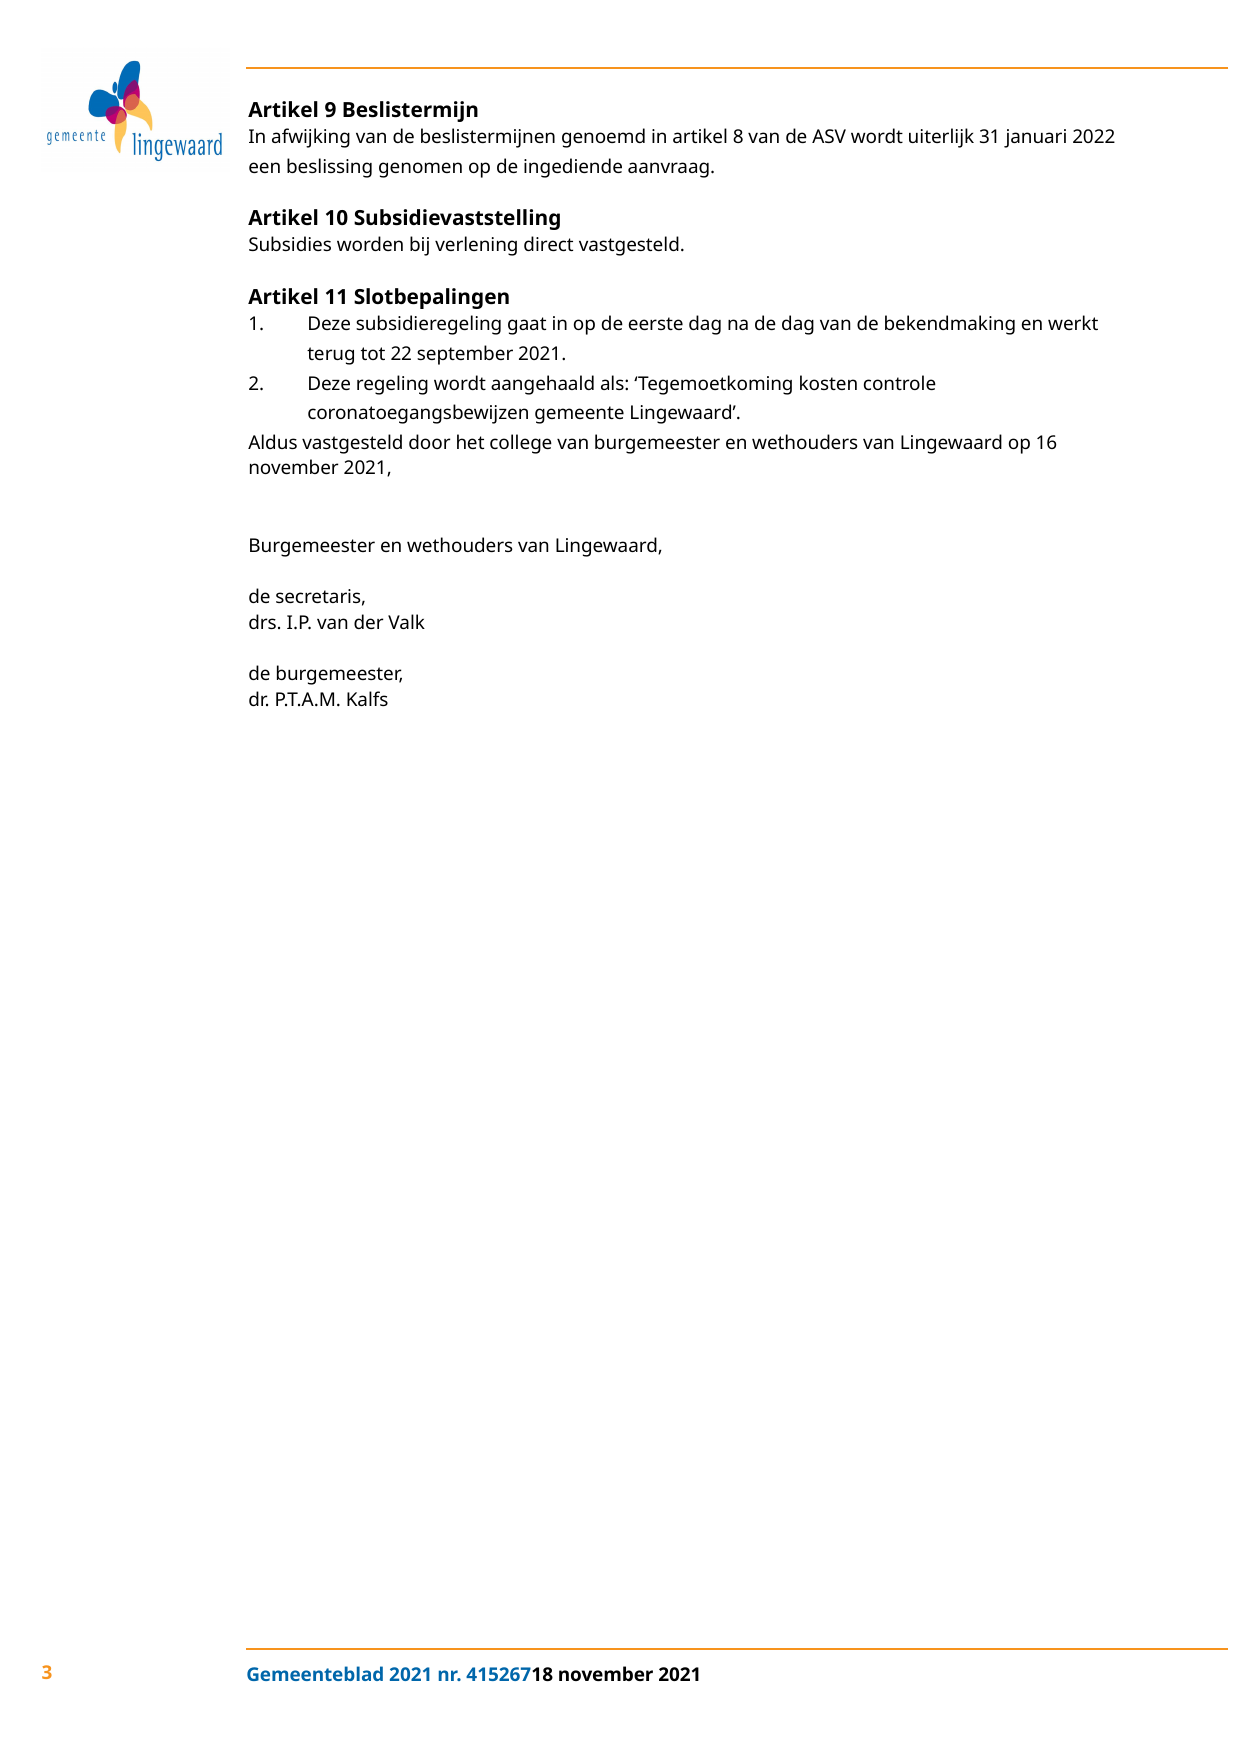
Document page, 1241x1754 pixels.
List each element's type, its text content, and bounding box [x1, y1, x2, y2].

text Artikel 11 Slotbepalingen [248, 282, 1152, 311]
text drs. I.P. van der Valk [248, 609, 1152, 635]
text Burgemeester en wethouders van Lingewaard, [248, 532, 1152, 557]
text de burgemeester, [248, 660, 1152, 686]
list Deze regeling wordt aangehaald als: ‘Tegemoetkoming kosten controle coronatoegangsbewijzen gemeente Lingewaard’. [248, 370, 1152, 425]
picture [41, 47, 231, 172]
text Subsidies worden bij verlening direct vastgesteld. [248, 232, 1152, 257]
list Deze subsidieregeling gaat in op de eerste dag na de dag van de bekendmaking en werkt terug tot 22 september 2021. [248, 311, 1152, 366]
text Artikel 9 Beslistermijn [248, 95, 1152, 123]
text In afwijking van de beslistermijnen genoemd in artikel 8 van de ASV wordt uiterlijk 31 januari 2022 een beslissing genomen op de ingediende aanvraag. [248, 123, 1152, 178]
text dr. P.T.A.M. Kalfs [248, 686, 1152, 712]
text Artikel 10 Subsidievaststelling [248, 203, 1152, 232]
text Aldus vastgesteld door het college van burgemeester en wethouders van Lingewaard op 16 november 2021, [248, 429, 1152, 480]
text de secretaris, [248, 583, 1152, 609]
